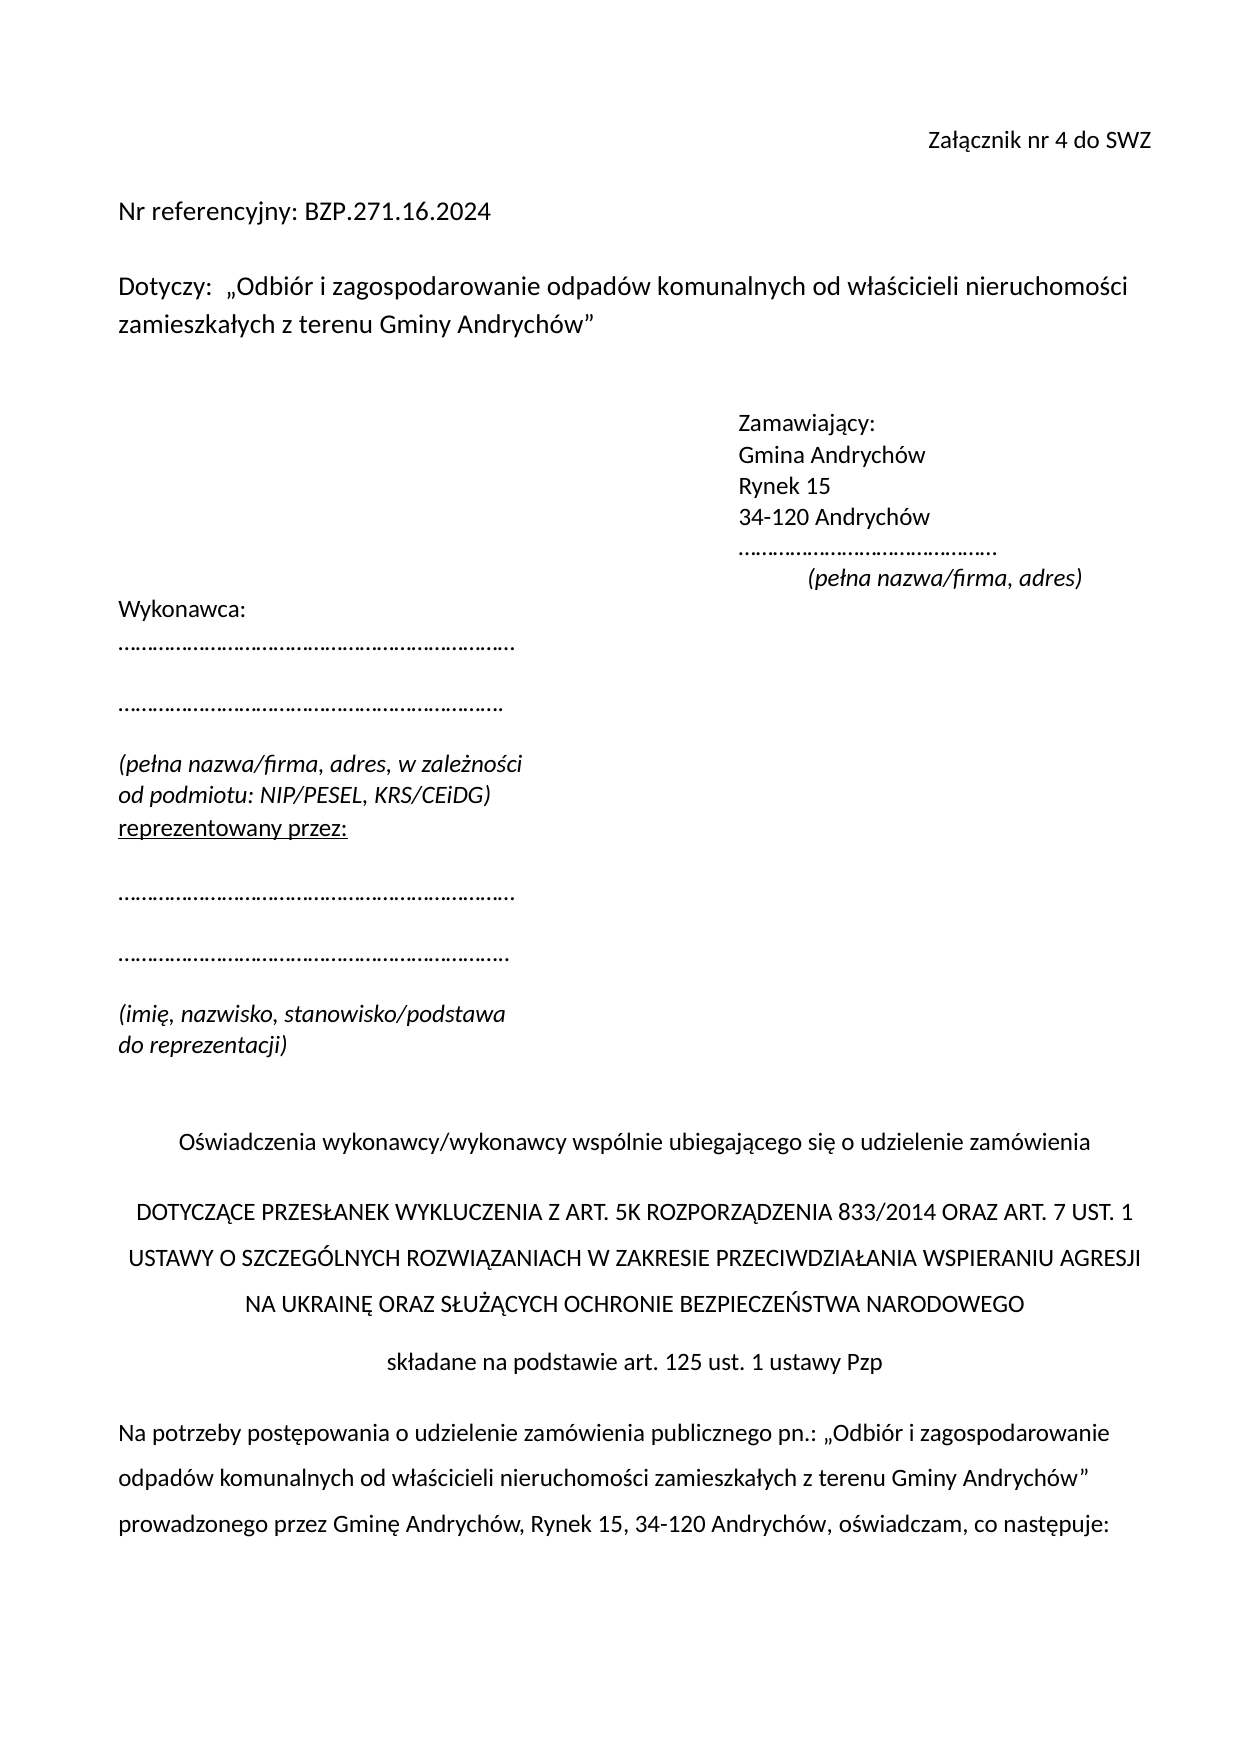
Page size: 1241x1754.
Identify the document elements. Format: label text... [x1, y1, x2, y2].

text Rynek 15 [738, 470, 1152, 501]
text Zamawiający: [664, 408, 1152, 438]
text ……………………………………………………………………………………………………………………….. [118, 876, 531, 967]
text Dotyczy: „Odbiór i zagospodarowanie odpadów komunalnych od właścicieli nieruchomości zamieszkałych z terenu Gminy Andrychów” [118, 269, 1152, 340]
text składane na podstawie art. 125 ust. 1 ustawy Pzp [118, 1346, 1152, 1377]
text 34-120 Andrychów [738, 501, 1152, 531]
text (imię, nazwisko, stanowisko/podstawa do reprezentacji) [118, 998, 531, 1060]
text DOTYCZĄCE PRZESŁANEK WYKLUCZENIA Z ART. 5K ROZPORZĄDZENIA 833/2014 ORAZ ART. 7 UST. 1 USTAWY o szczególnych rozwiązaniach w zakresie przeciwdziałania wspieraniu agresji na Ukrainę oraz służących ochronie bezpieczeństwa narodowego [118, 1196, 1152, 1318]
text Oświadczenia wykonawcy/wykonawcy wspólnie ubiegającego się o udzielenie zamówienia [118, 1126, 1152, 1156]
text (pełna nazwa/firma, adres, w zależności od podmiotu: NIP/PESEL, KRS/CEiDG) [118, 748, 531, 810]
text Wykonawca: [118, 594, 1152, 624]
text ……………………………………… [738, 531, 1152, 562]
text Gmina Andrychów [738, 439, 1152, 470]
text ………………………………………………………………………………………………………………………. [118, 626, 531, 717]
text Na potrzeby postępowania o udzielenie zamówienia publicznego pn.: „Odbiór i zagospodarowanie odpadów komunalnych od właścicieli nieruchomości zamieszkałych z terenu Gminy Andrychów” prowadzonego przez Gminę Andrychów, Rynek 15, 34-120 Andrychów, oświadczam, co następuje: [118, 1417, 1152, 1539]
text (pełna nazwa/firma, adres) [738, 562, 1152, 592]
text Nr referencyjny: BZP.271.16.2024 [118, 194, 1152, 227]
text reprezentowany przez: [118, 812, 1152, 842]
